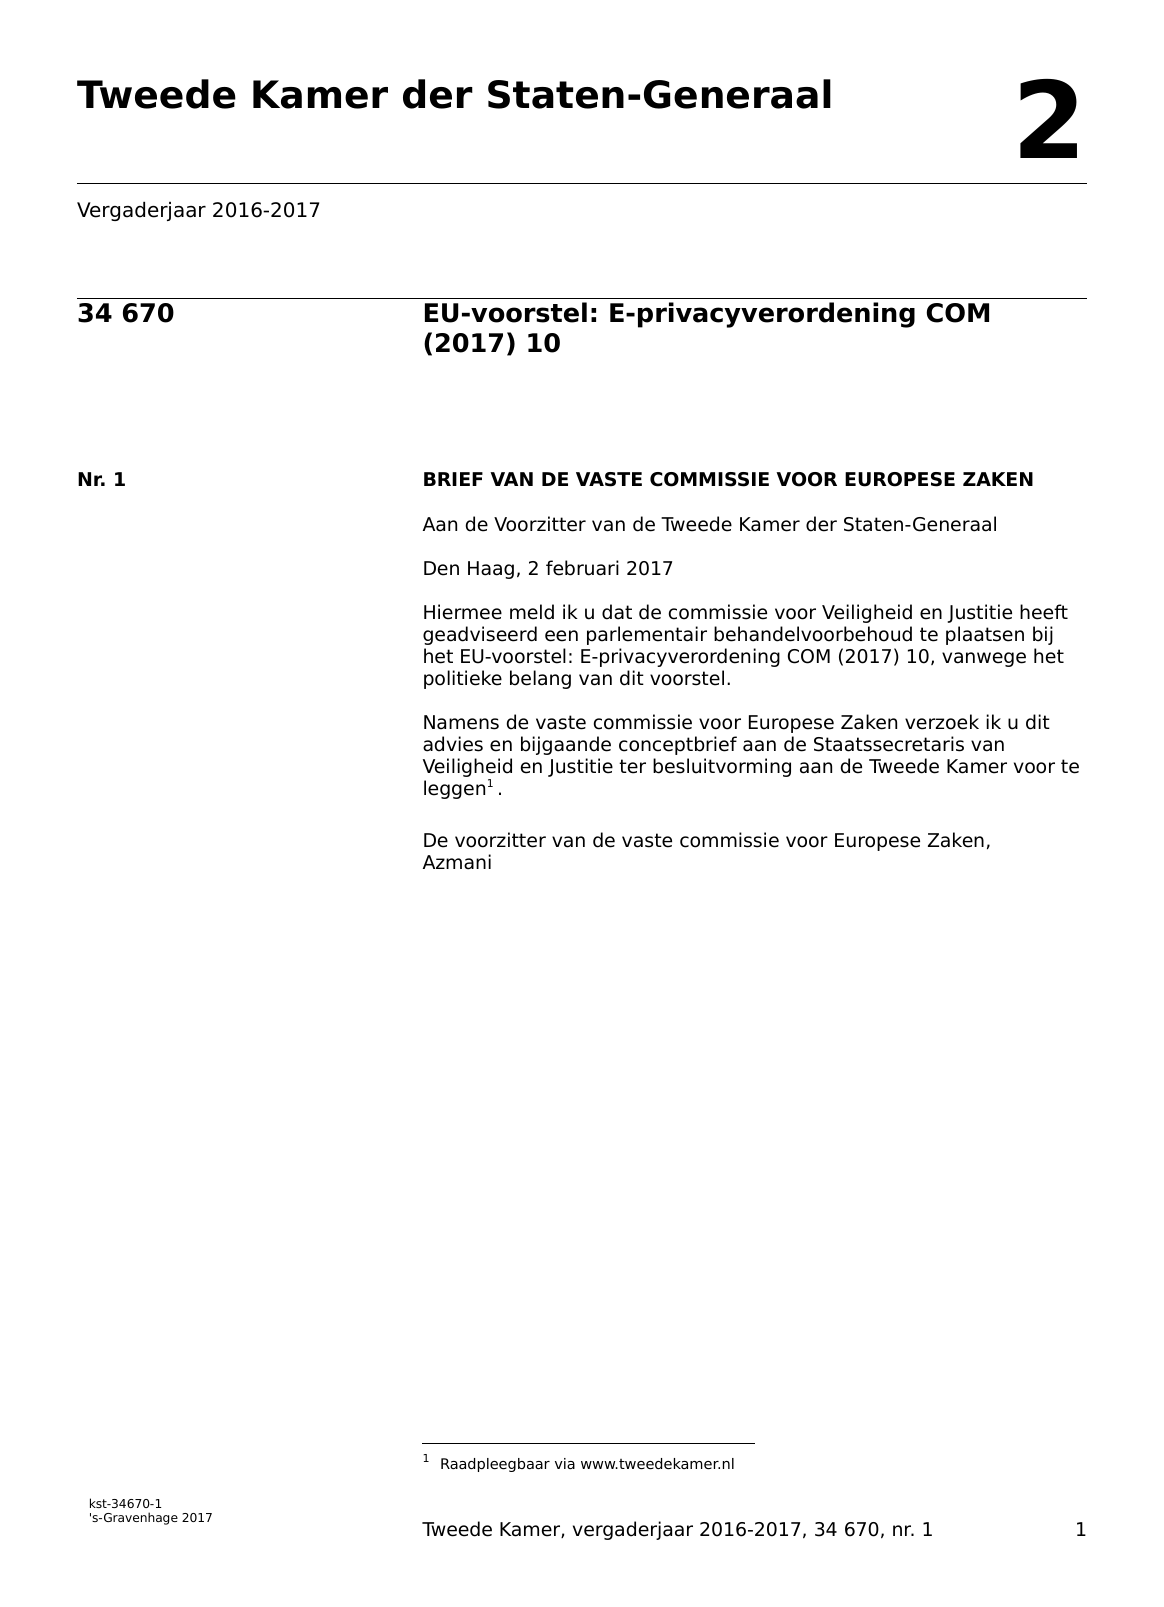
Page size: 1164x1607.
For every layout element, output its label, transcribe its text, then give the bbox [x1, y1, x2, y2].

text Raadpleegbaar via www.tweedekamer.nl [422, 1452, 1087, 1474]
subtitle 34 670 EU-voorstel: E-privacyverordening COM (2017) 10 [77, 299, 1087, 358]
text Hiermee meld ik u dat de commissie voor Veiligheid en Justitie heeft geadviseerd een parlementair behandelvoorbehoud te plaatsen bij het EU-voorstel: E-privacyverordening COM (2017) 10, vanwege het politieke belang van dit voorstel. [422, 602, 1087, 690]
table_header 2 [886, 59, 1087, 183]
text kst-34670-1 [88, 1497, 323, 1511]
text Den Haag, 2 februari 2017 [422, 558, 1087, 580]
text 's-Gravenhage 2017 [88, 1511, 323, 1525]
subtitle Nr. 1 BRIEF VAN DE VASTE COMMISSIE VOOR EUROPESE ZAKEN [77, 469, 1087, 491]
table_header Tweede Kamer der Staten-Generaal [77, 59, 886, 183]
text De voorzitter van de vaste commissie voor Europese Zaken, Azmani [422, 830, 1087, 874]
table_cell Vergaderjaar 2016-2017 [77, 184, 1087, 298]
text Aan de Voorzitter van de Tweede Kamer der Staten-Generaal [422, 513, 1087, 536]
text Namens de vaste commissie voor Europese Zaken verzoek ik u dit advies en bijgaande conceptbrief aan de Staatssecretaris van Veiligheid en Justitie ter besluitvorming aan de Tweede Kamer voor te leggen. [422, 712, 1087, 800]
